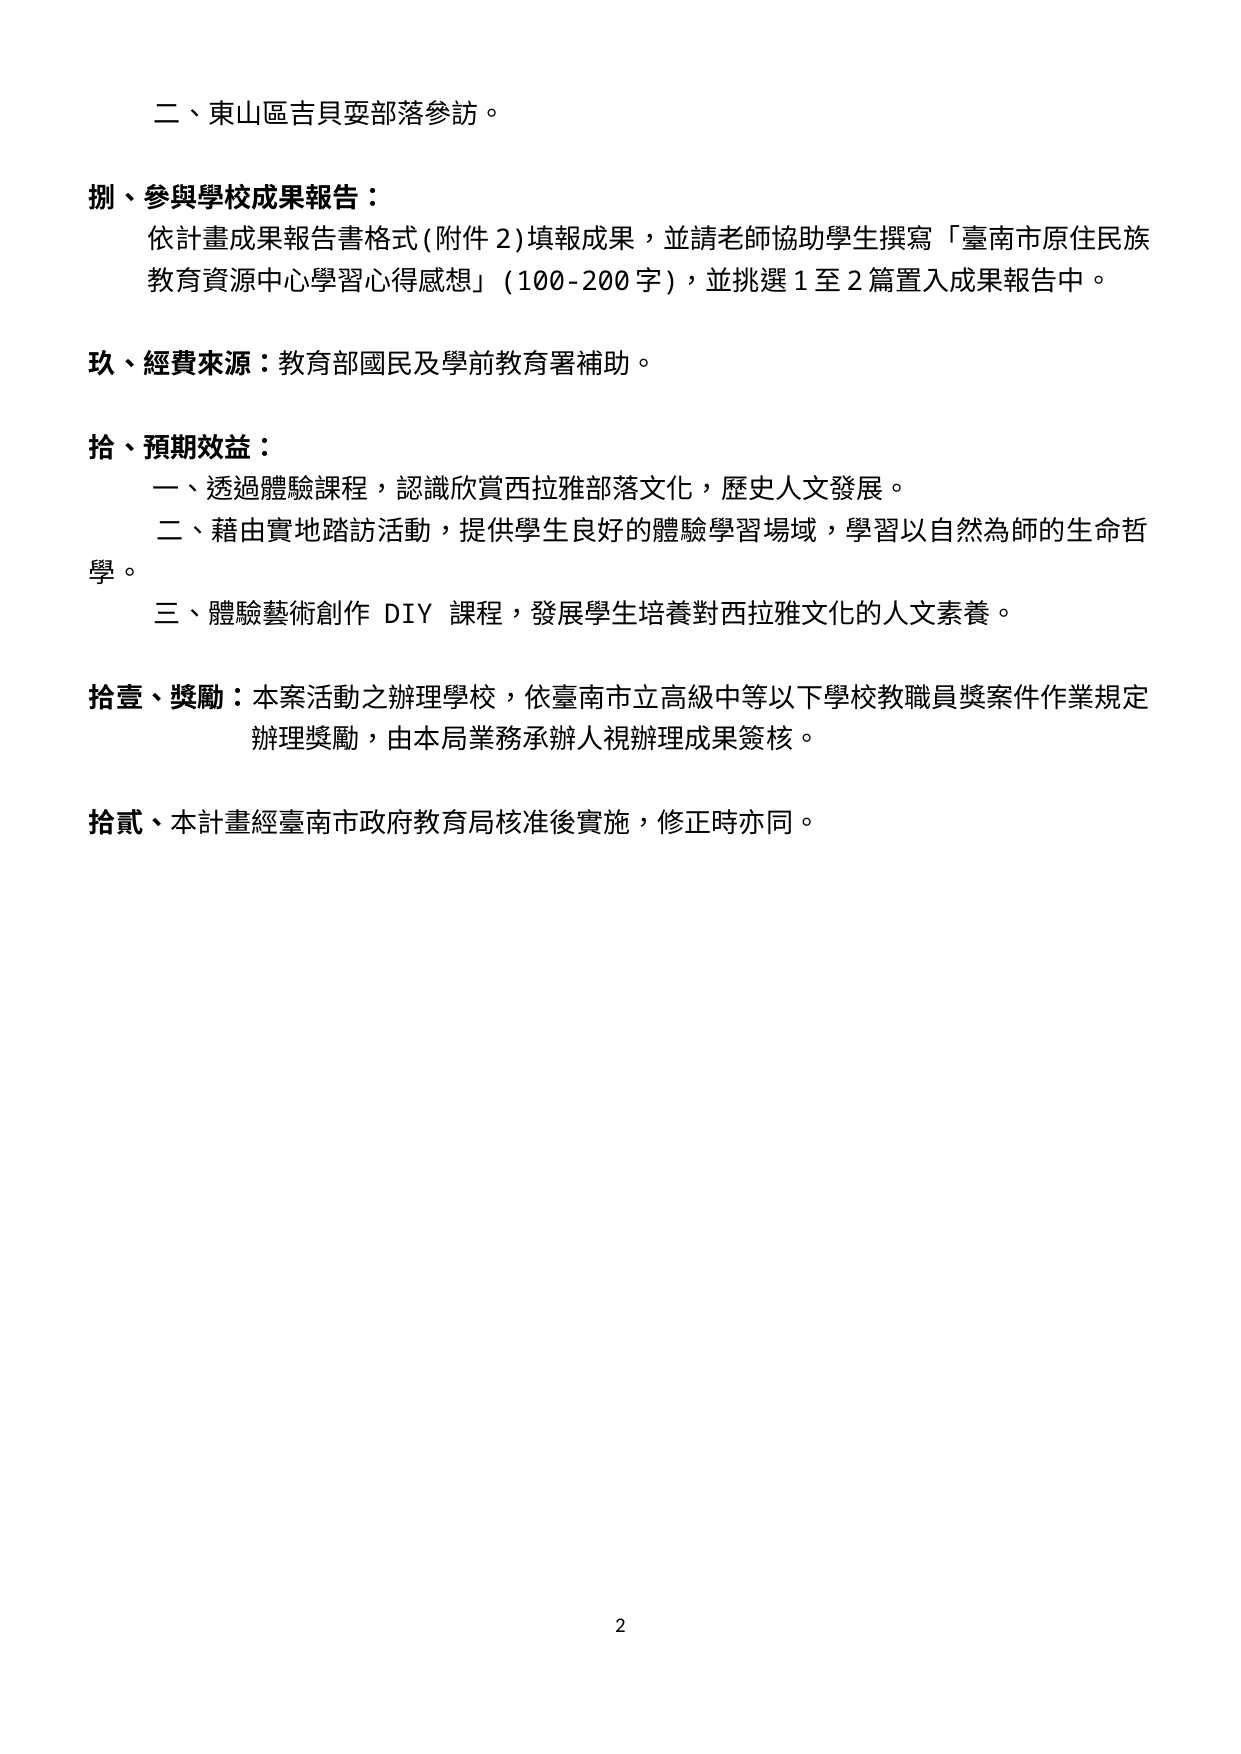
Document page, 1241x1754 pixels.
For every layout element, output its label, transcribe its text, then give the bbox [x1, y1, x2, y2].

text 拾、預期效益： [89, 424, 1152, 465]
text 拾壹、獎勵：本案活動之辦理學校，依臺南市立高級中等以下學校教職員獎案件作業規定辦理獎勵，由本局業務承辦人視辦理成果簽核。 [89, 674, 1152, 757]
text 二、東山區吉貝耍部落參訪。 [89, 90, 1152, 132]
text 玖、經費來源：教育部國民及學前教育署補助。 [89, 340, 1152, 382]
text 捌、參與學校成果報告： [89, 174, 1152, 215]
text 三、體驗藝術創作 DIY 課程，發展學生培養對西拉雅文化的人文素養。 [89, 590, 1152, 632]
text 依計畫成果報告書格式(附件2)填報成果，並請老師協助學生撰寫「臺南市原住民族教育資源中心學習心得感想」(100-200字)，並挑選1至2篇置入成果報告中。 [148, 215, 1152, 299]
text 二、藉由實地踏訪活動，提供學生良好的體驗學習場域，學習以自然為師的生命哲學。 [89, 507, 1152, 590]
text 拾貳、本計畫經臺南市政府教育局核准後實施，修正時亦同。 [89, 799, 1177, 840]
text 一、透過體驗課程，認識欣賞西拉雅部落文化，歷史人文發展。 [89, 465, 1152, 507]
